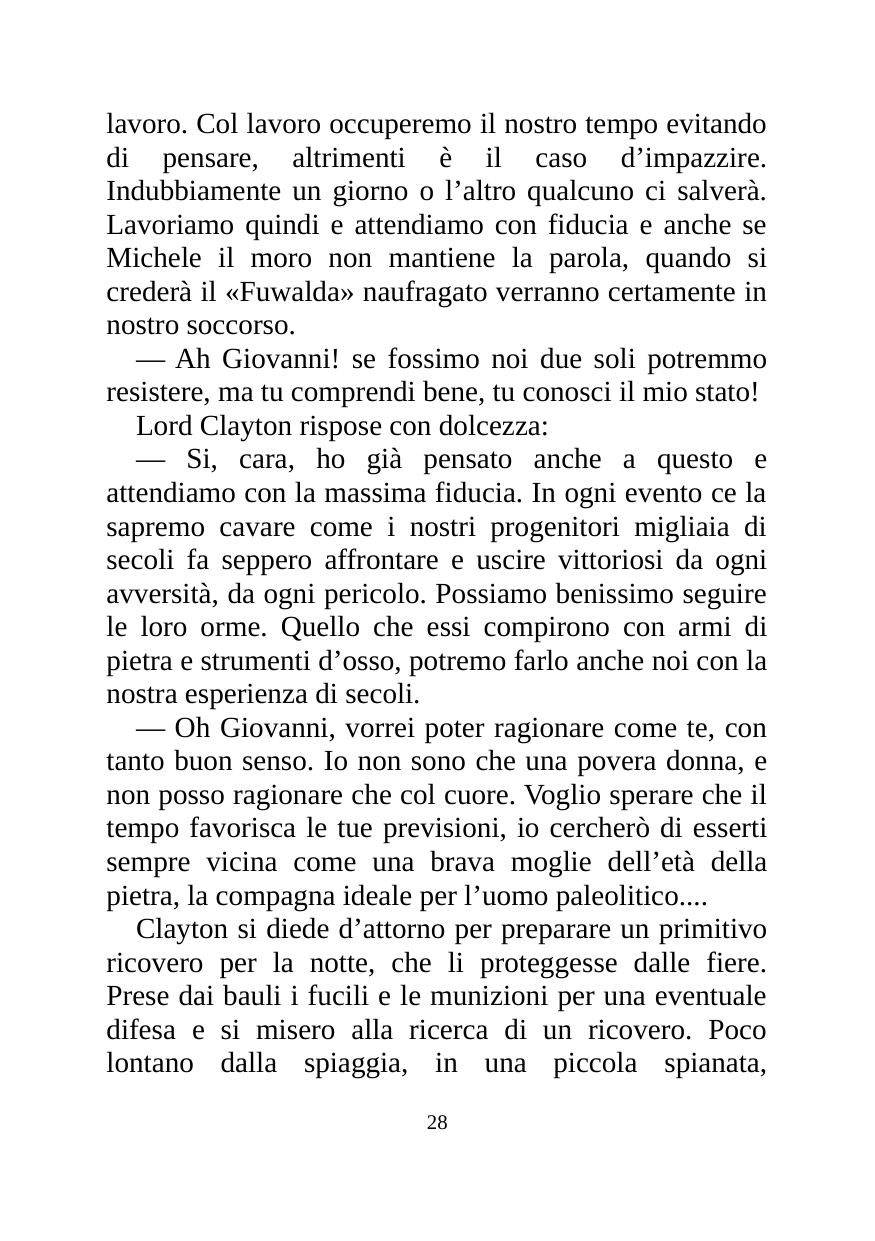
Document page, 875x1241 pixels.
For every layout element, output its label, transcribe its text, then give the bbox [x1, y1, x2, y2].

text Clayton si diede d’attorno per preparare un primitivo ricovero per la notte, che li proteggesse dalle fiere. Prese dai bauli i fucili e le munizioni per una eventuale difesa e si misero alla ricerca di un ricovero. Poco lontano dalla spiaggia, in una piccola spianata, [106, 911, 768, 1079]
text Lord Clayton rispose con dolcezza: [106, 408, 768, 442]
text — Si, cara, ho già pensato anche a questo e attendiamo con la massima fiducia. In ogni evento ce la sapremo cavare come i nostri progenitori migliaia di secoli fa seppero affrontare e uscire vittoriosi da ogni avversità, da ogni pericolo. Possiamo benissimo seguire le loro orme. Quello che essi compirono con armi di pietra e strumenti d’osso, potremo farlo anche noi con la nostra esperienza di secoli. [106, 442, 768, 710]
text — Oh Giovanni, vorrei poter ragionare come te, con tanto buon senso. Io non sono che una povera donna, e non posso ragionare che col cuore. Voglio sperare che il tempo favorisca le tue previsioni, io cercherò di esserti sempre vicina come una brava moglie dell’età della pietra, la compagna ideale per l’uomo paleolitico.... [106, 710, 768, 911]
text lavoro. Col lavoro occuperemo il nostro tempo evitando di pensare, altrimenti è il caso d’impazzire. Indubbiamente un giorno o l’altro qualcuno ci salverà. Lavoriamo quindi e attendiamo con fiducia e anche se Michele il moro non mantiene la parola, quando si crederà il «Fuwalda» naufragato verranno certamente in nostro soccorso. [106, 106, 768, 341]
text — Ah Giovanni! se fossimo noi due soli potremmo resistere, ma tu comprendi bene, tu conosci il mio stato! [106, 341, 768, 408]
